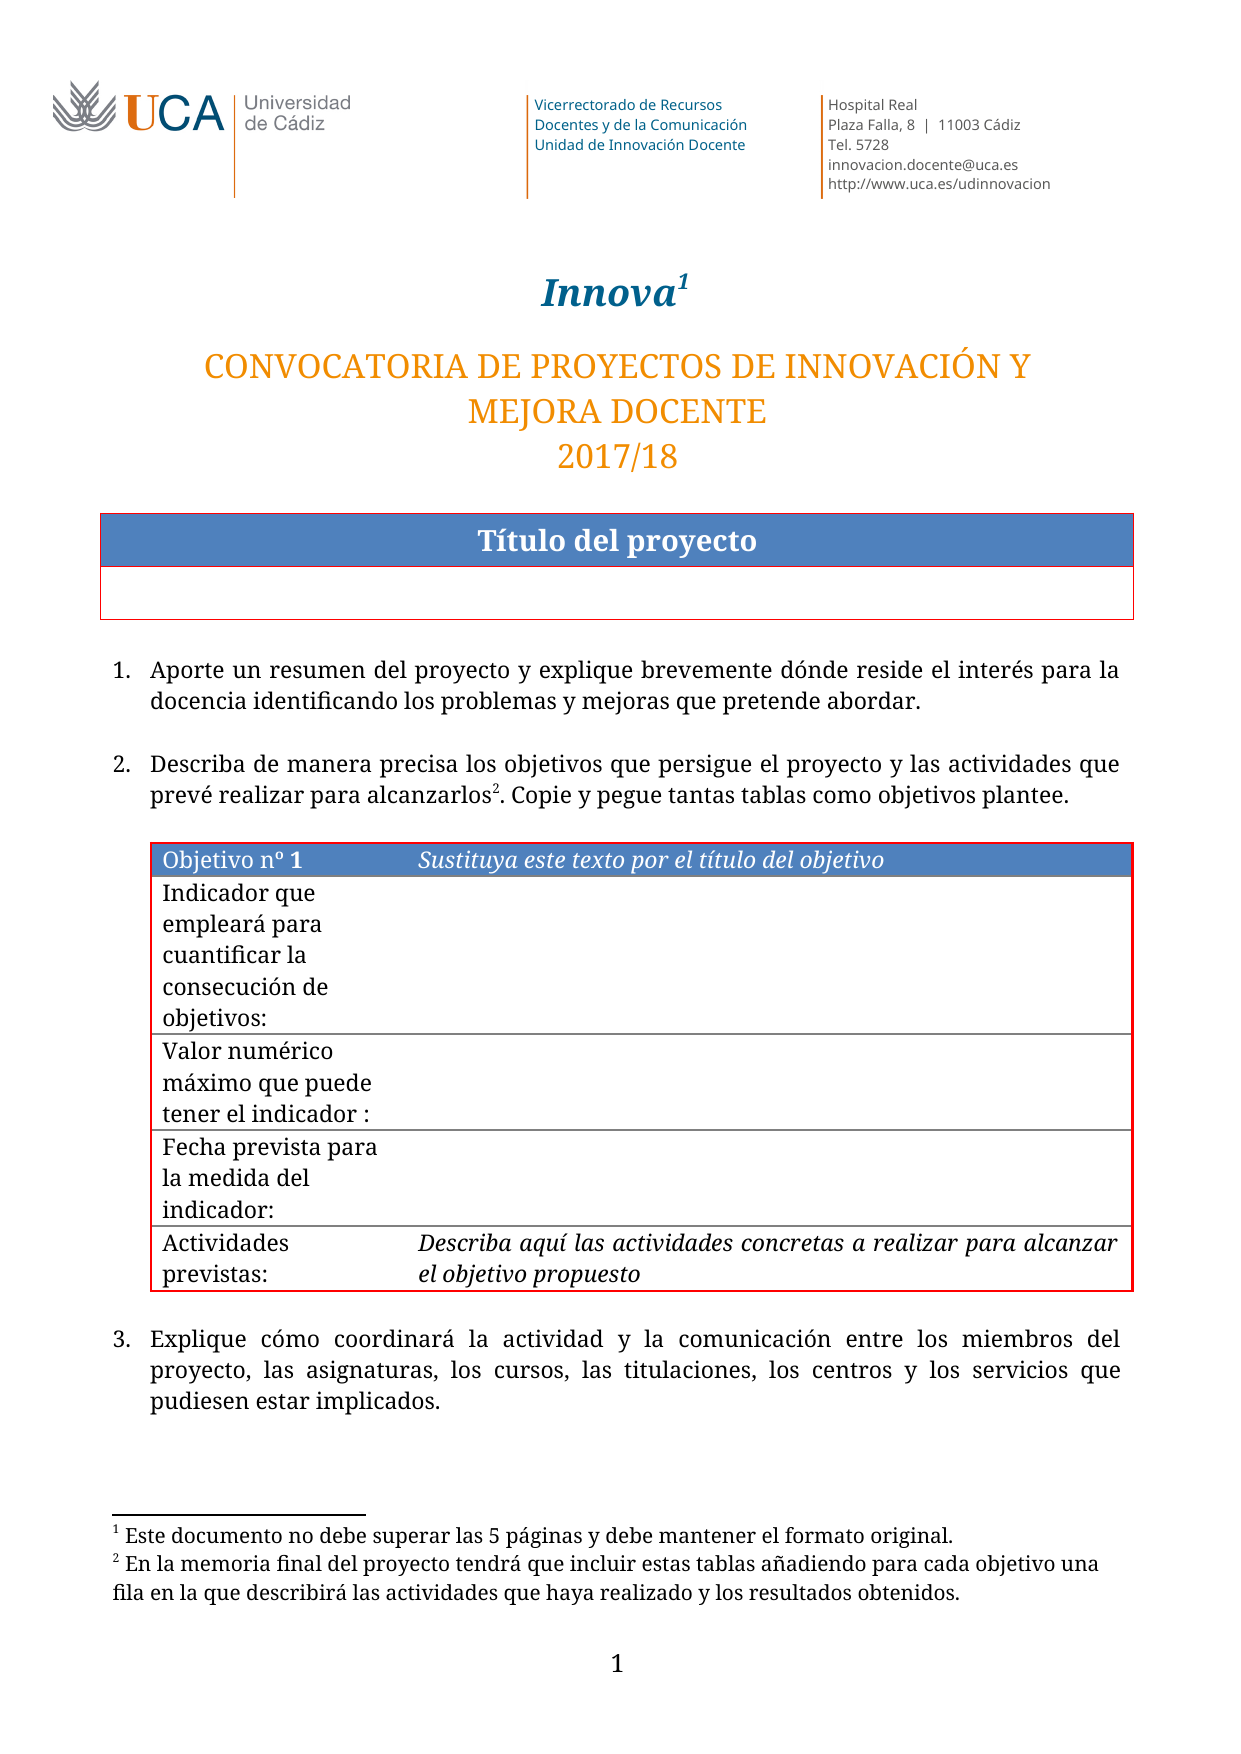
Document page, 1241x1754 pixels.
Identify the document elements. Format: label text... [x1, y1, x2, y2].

table_cell [101, 567, 1133, 619]
picture [570, 122, 577, 130]
table_header Título del proyecto [101, 514, 1133, 566]
table_cell Actividades previstas: [152, 1227, 407, 1289]
table_cell [407, 1035, 1131, 1129]
table_cell Describa aquí las actividades concretas a realizar para alcanzar el objetivo propuesto [407, 1227, 1131, 1289]
text Este documento no debe superar las 5 páginas y debe mantener el formato original. [112, 1521, 1122, 1549]
picture [567, 142, 573, 150]
list Explique cómo coordinará la actividad y la comunicación entre los miembros del proyecto, las asignaturas, los cursos, las titulaciones, los centros y los servicios que pudiesen estar implicados. [112, 1323, 1122, 1417]
table_header Objetivo nº 1 [152, 844, 407, 875]
picture [546, 142, 553, 150]
list Describa de manera precisa los objetivos que persigue el proyecto y las actividades que prevé realizar para alcanzarlos. Copie y pegue tantas tablas como objetivos plantee. [112, 748, 1122, 810]
picture [732, 140, 737, 149]
table_cell Fecha prevista para la medida del indicador: [152, 1131, 407, 1225]
picture [819, 80, 824, 199]
table_cell [407, 1131, 1131, 1225]
table_cell Indicador que empleará para cuantificar la consecución de objetivos: [152, 877, 407, 1033]
table_header Sustituya este texto por el título del objetivo [407, 844, 1131, 875]
picture [669, 122, 680, 130]
picture [525, 80, 529, 199]
list En la memoria final del proyecto tendrá que incluir estas tablas añadiendo para cada objetivo una fila en la que describirá las actividades que haya realizado y los resultados obtenidos. [112, 1549, 1122, 1606]
list Aporte un resumen del proyecto y explique brevemente dónde reside el interés para la docencia identificando los problemas y mejoras que pretende abordar. [112, 654, 1122, 717]
picture [724, 142, 731, 150]
picture [53, 80, 350, 198]
table_cell [407, 877, 1131, 1033]
text MEJORA DOCENTE [112, 388, 1122, 433]
table_cell Valor numérico máximo que puede tener el indicador : [152, 1035, 407, 1129]
text 2017/18 [112, 433, 1122, 479]
picture [595, 102, 600, 110]
picture [730, 122, 735, 130]
picture [660, 122, 665, 130]
text Innova [112, 266, 1122, 317]
text CONVOCATORIA DE PROYECTOS DE INNOVACIÓN Y [112, 342, 1122, 388]
